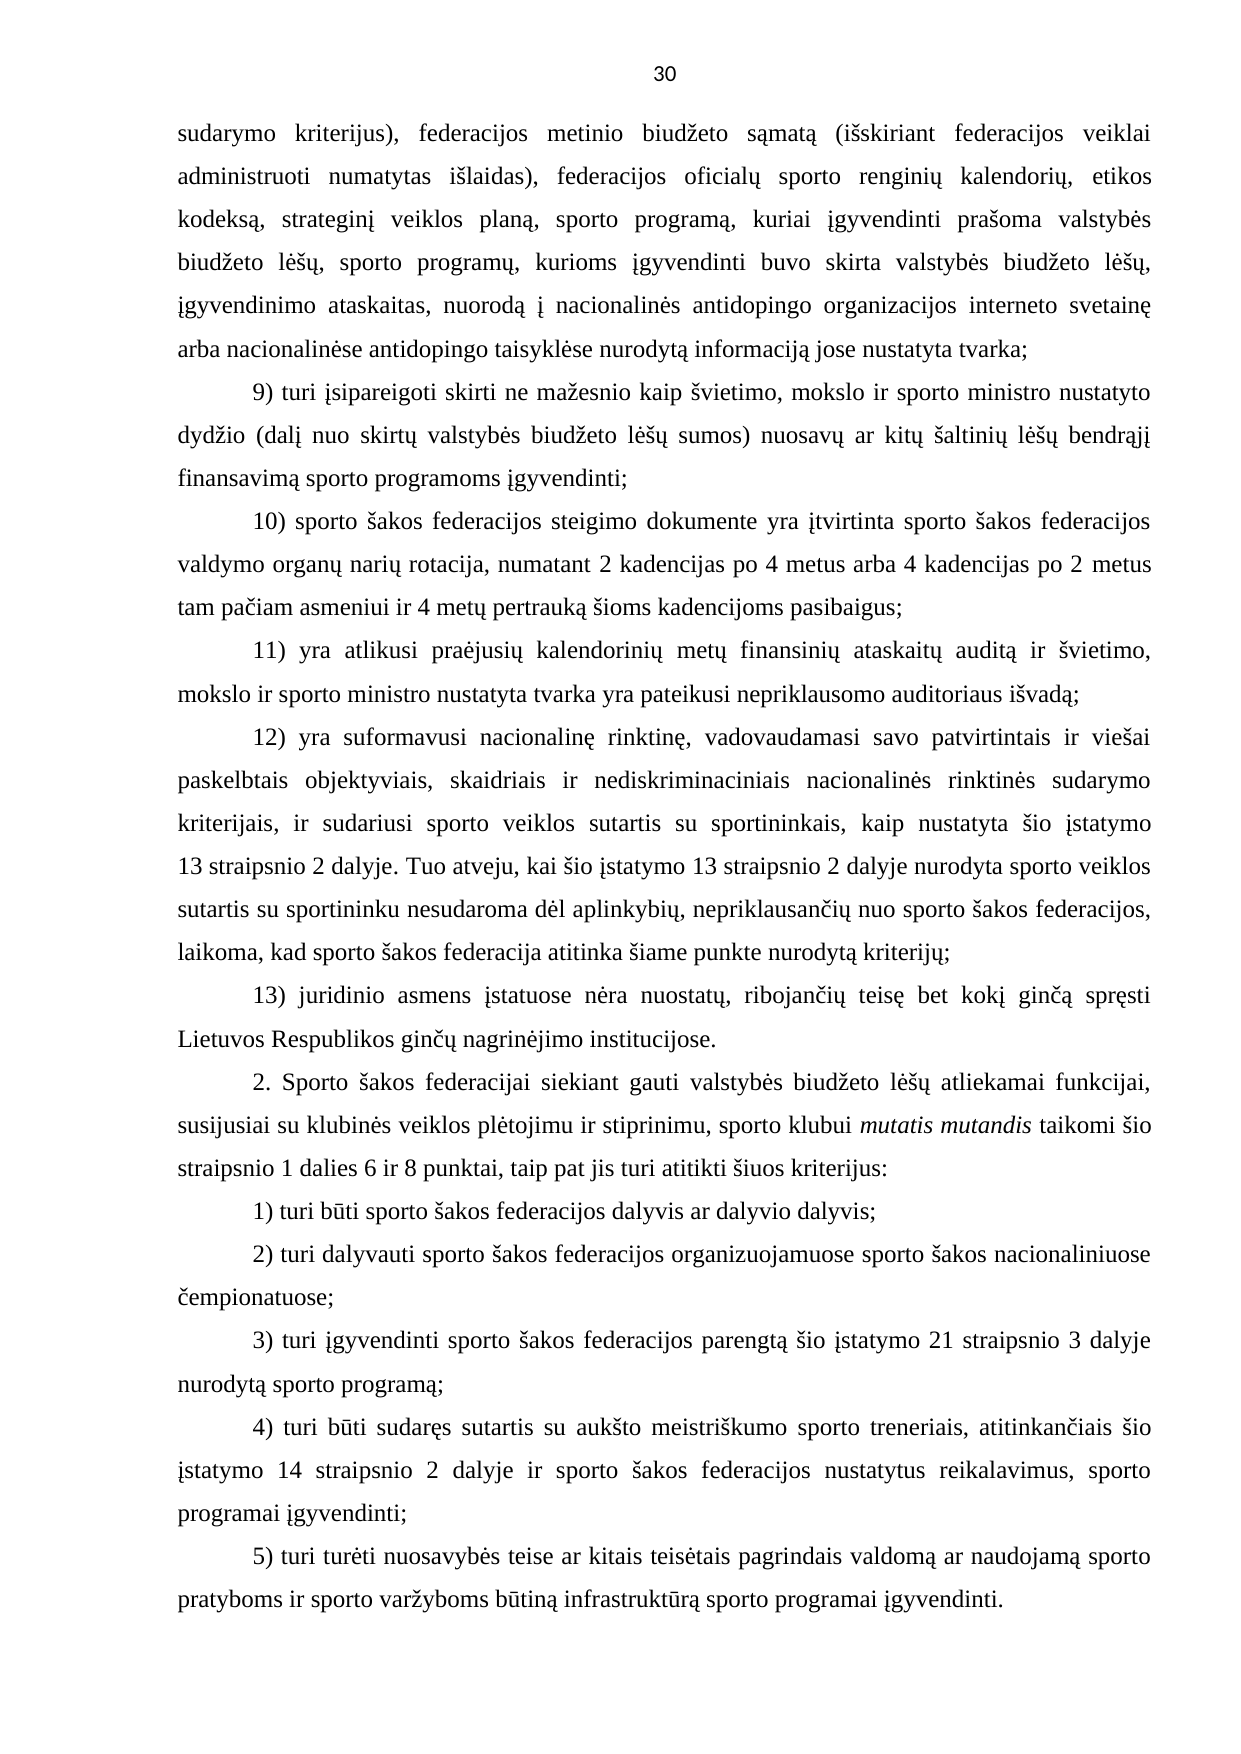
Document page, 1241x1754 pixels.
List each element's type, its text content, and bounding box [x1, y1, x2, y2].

text sudarymo kriterijus), federacijos metinio biudžeto sąmatą (išskiriant federacijos veiklai administruoti numatytas išlaidas), federacijos oficialų sporto renginių kalendorių, etikos kodeksą, strateginį veiklos planą, sporto programą, kuriai įgyvendinti prašoma valstybės biudžeto lėšų, sporto programų, kurioms įgyvendinti buvo skirta valstybės biudžeto lėšų, įgyvendinimo ataskaitas, nuorodą į nacionalinės antidopingo organizacijos interneto svetainę arba nacionalinėse antidopingo taisyklėse nurodytą informaciją jose nustatyta tvarka; [177, 118, 1152, 362]
text 1) turi būti sporto šakos federacijos dalyvis ar dalyvio dalyvis; [177, 1196, 1152, 1225]
text 11) yra atlikusi praėjusių kalendorinių metų finansinių ataskaitų auditą ir švietimo, mokslo ir sporto ministro nustatyta tvarka yra pateikusi nepriklausomo auditoriaus išvadą; [177, 636, 1152, 707]
text 13) juridinio asmens įstatuose nėra nuostatų, ribojančių teisę bet kokį ginčą spręsti Lietuvos Respublikos ginčų nagrinėjimo institucijose. [177, 981, 1152, 1052]
text 12) yra suformavusi nacionalinę rinktinę, vadovaudamasi savo patvirtintais ir viešai paskelbtais objektyviais, skaidriais ir nediskriminaciniais nacionalinės rinktinės sudarymo kriterijais, ir sudariusi sporto veiklos sutartis su sportininkais, kaip nustatyta šio įstatymo 13 straipsnio 2 dalyje. Tuo atveju, kai šio įstatymo 13 straipsnio 2 dalyje nurodyta sporto veiklos sutartis su sportininku nesudaroma dėl aplinkybių, nepriklausančių nuo sporto šakos federacijos, laikoma, kad sporto šakos federacija atitinka šiame punkte nurodytą kriterijų; [177, 722, 1152, 966]
text 2. Sporto šakos federacijai siekiant gauti valstybės biudžeto lėšų atliekamai funkcijai, susijusiai su klubinės veiklos plėtojimu ir stiprinimu, sporto klubui mutatis mutandis taikomi šio straipsnio 1 dalies 6 ir 8 punktai, taip pat jis turi atitikti šiuos kriterijus: [177, 1067, 1152, 1182]
text 2) turi dalyvauti sporto šakos federacijos organizuojamuose sporto šakos nacionaliniuose čempionatuose; [177, 1239, 1152, 1311]
text 4) turi būti sudaręs sutartis su aukšto meistriškumo sporto treneriais, atitinkančiais šio įstatymo 14 straipsnio 2 dalyje ir sporto šakos federacijos nustatytus reikalavimus, sporto programai įgyvendinti; [177, 1412, 1152, 1527]
text 9) turi įsipareigoti skirti ne mažesnio kaip švietimo, mokslo ir sporto ministro nustatyto dydžio (dalį nuo skirtų valstybės biudžeto lėšų sumos) nuosavų ar kitų šaltinių lėšų bendrąjį finansavimą sporto programoms įgyvendinti; [177, 377, 1152, 492]
text 3) turi įgyvendinti sporto šakos federacijos parengtą šio įstatymo 21 straipsnio 3 dalyje nurodytą sporto programą; [177, 1326, 1152, 1397]
text 5) turi turėti nuosavybės teise ar kitais teisėtais pagrindais valdomą ar naudojamą sporto pratyboms ir sporto varžyboms būtiną infrastruktūrą sporto programai įgyvendinti. [177, 1541, 1152, 1613]
text 10) sporto šakos federacijos steigimo dokumente yra įtvirtinta sporto šakos federacijos valdymo organų narių rotacija, numatant 2 kadencijas po 4 metus arba 4 kadencijas po 2 metus tam pačiam asmeniui ir 4 metų pertrauką šioms kadencijoms pasibaigus; [177, 506, 1152, 621]
